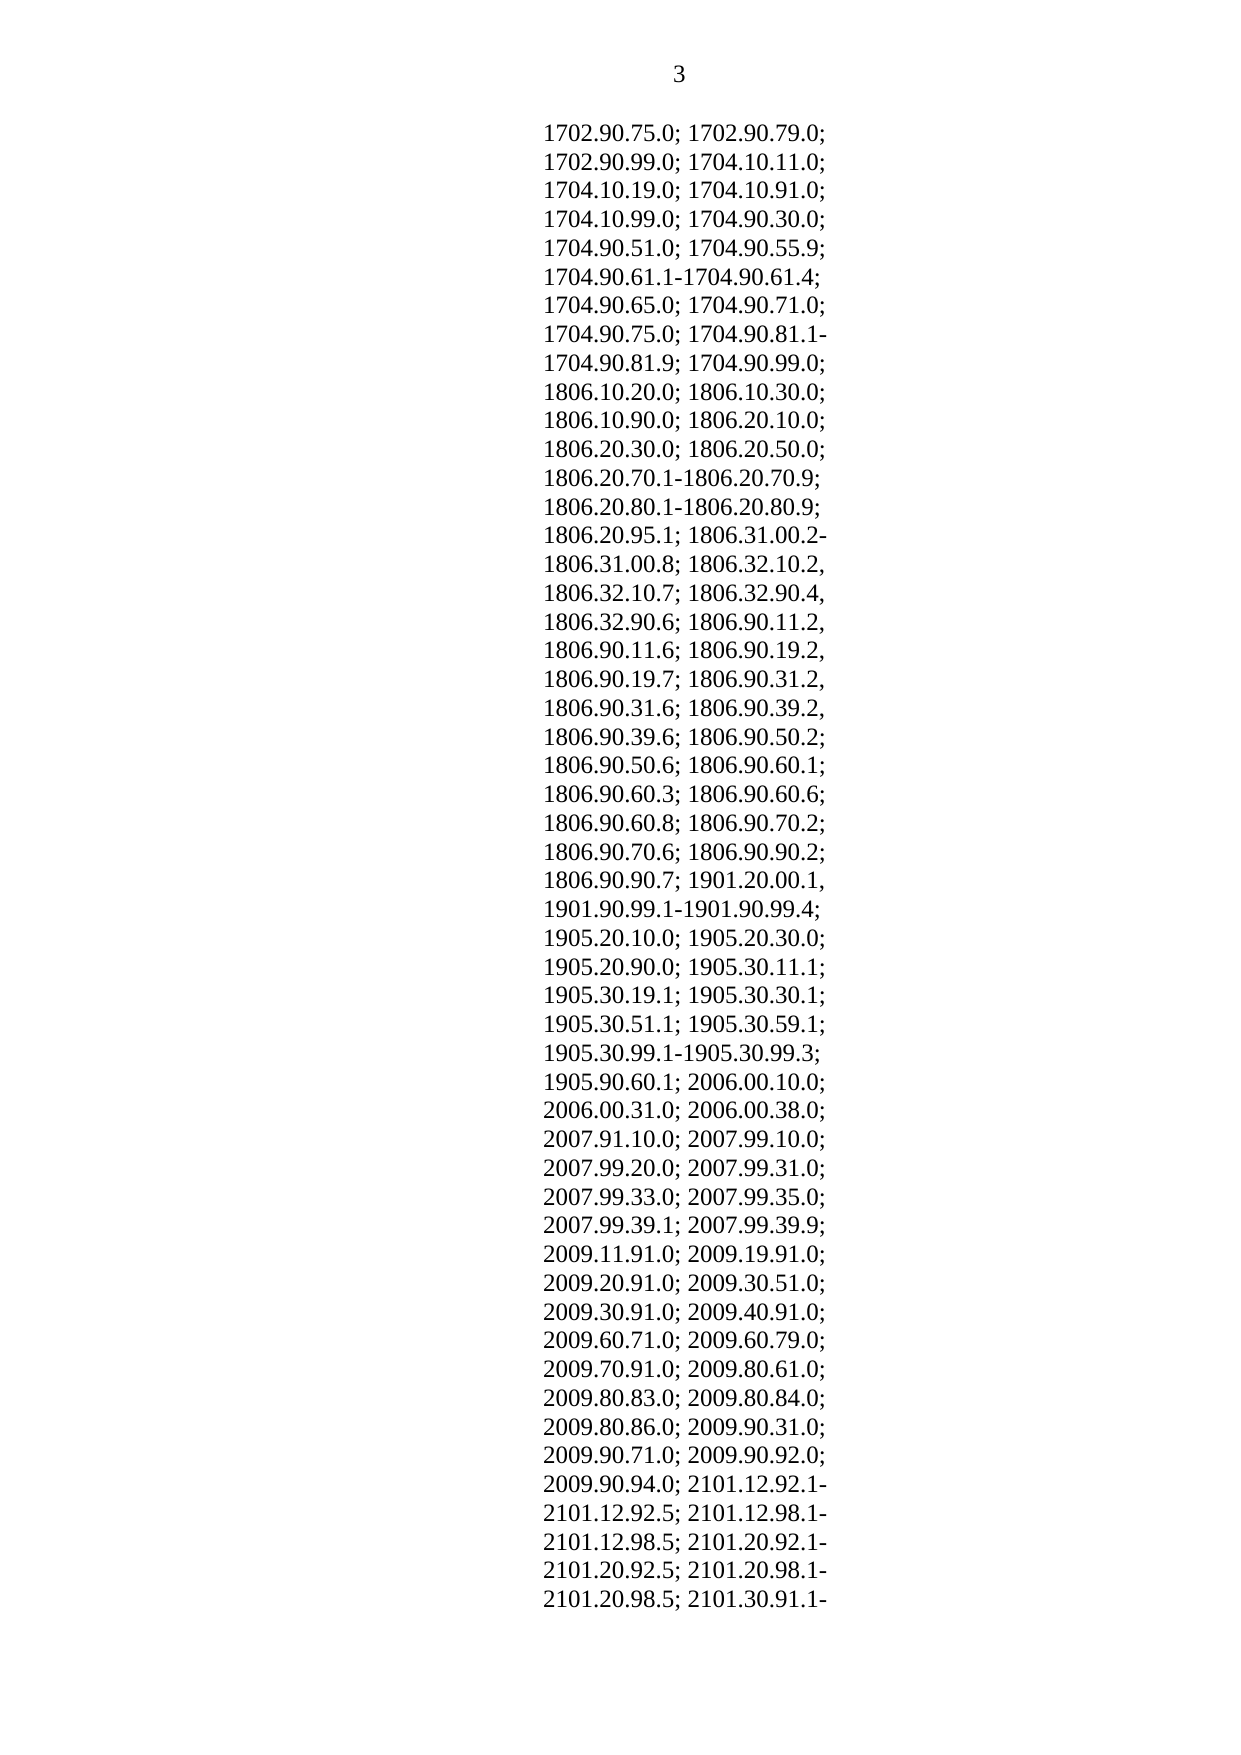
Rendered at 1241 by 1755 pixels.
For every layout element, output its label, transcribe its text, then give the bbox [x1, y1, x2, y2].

table_cell [948, 291, 1204, 319]
table_cell [948, 1096, 1204, 1124]
table_cell [177, 1441, 532, 1469]
table_cell [948, 319, 1204, 348]
table_cell [177, 348, 532, 377]
table_cell 1806.20.30.0; 1806.20.50.0; [532, 434, 948, 463]
table_cell [948, 1556, 1204, 1584]
table_cell [177, 1469, 532, 1498]
table_cell [177, 204, 532, 233]
table_cell [948, 176, 1204, 204]
table_cell [948, 1211, 1204, 1239]
table_cell 1905.90.60.1; 2006.00.10.0; [532, 1067, 948, 1096]
table_cell [177, 1009, 532, 1038]
table_cell [948, 722, 1204, 751]
table_cell 1901.90.99.1-1901.90.99.4; [532, 894, 948, 923]
table_cell 1806.90.90.7; 1901.20.00.1, [532, 866, 948, 894]
table_cell 1806.10.90.0; 1806.20.10.0; [532, 406, 948, 434]
table_cell [177, 377, 532, 406]
table_cell 1806.31.00.8; 1806.32.10.2, [532, 549, 948, 578]
table_cell 1704.90.61.1-1704.90.61.4; [532, 262, 948, 291]
table_cell [177, 118, 532, 147]
table_cell 2009.30.91.0; 2009.40.91.0; [532, 1297, 948, 1326]
table_cell 2101.12.92.5; 2101.12.98.1- [532, 1498, 948, 1527]
table_cell [948, 348, 1204, 377]
table_cell [177, 1354, 532, 1383]
table_cell [948, 1412, 1204, 1441]
table_cell 1806.90.39.6; 1806.90.50.2; [532, 722, 948, 751]
table_cell [948, 636, 1204, 664]
table_cell 1704.90.75.0; 1704.90.81.1- [532, 319, 948, 348]
table_cell 1806.90.11.6; 1806.90.19.2, [532, 636, 948, 664]
table_cell [948, 837, 1204, 866]
table_cell [948, 1441, 1204, 1469]
table_cell 2101.12.98.5; 2101.20.92.1- [532, 1527, 948, 1556]
table_cell [177, 1412, 532, 1441]
table_cell 1806.90.70.6; 1806.90.90.2; [532, 837, 948, 866]
table_cell [948, 1182, 1204, 1211]
table_cell [177, 1268, 532, 1297]
table_cell [948, 1239, 1204, 1268]
table_cell [948, 1584, 1204, 1613]
table_cell [177, 291, 532, 319]
table_cell 2101.20.98.5; 2101.30.91.1- [532, 1584, 948, 1613]
table_cell [177, 923, 532, 952]
table_cell 1806.10.20.0; 1806.10.30.0; [532, 377, 948, 406]
table_cell [177, 1124, 532, 1153]
table_cell [177, 1556, 532, 1584]
table_cell [948, 463, 1204, 492]
table_cell [177, 664, 532, 693]
table_cell [948, 664, 1204, 693]
table_cell 2007.91.10.0; 2007.99.10.0; [532, 1124, 948, 1153]
table_cell [948, 1527, 1204, 1556]
table_cell [177, 262, 532, 291]
table_cell [177, 1498, 532, 1527]
table_cell [177, 722, 532, 751]
table_cell 1905.30.19.1; 1905.30.30.1; [532, 981, 948, 1009]
table_cell [177, 1527, 532, 1556]
table_cell [948, 1038, 1204, 1067]
table_cell [177, 1182, 532, 1211]
table_cell [948, 262, 1204, 291]
table_cell [177, 1096, 532, 1124]
table_cell 2009.90.94.0; 2101.12.92.1- [532, 1469, 948, 1498]
table_cell [177, 952, 532, 981]
table_cell 2007.99.20.0; 2007.99.31.0; [532, 1153, 948, 1182]
table_cell [177, 808, 532, 837]
table_cell [177, 319, 532, 348]
table_cell 1704.10.99.0; 1704.90.30.0; [532, 204, 948, 233]
table_cell [948, 1009, 1204, 1038]
table_cell [177, 981, 532, 1009]
table_cell 2007.99.39.1; 2007.99.39.9; [532, 1211, 948, 1239]
table_cell 1806.20.80.1-1806.20.80.9; [532, 492, 948, 521]
table_cell [948, 1469, 1204, 1498]
table_cell [948, 377, 1204, 406]
table_cell 2009.90.71.0; 2009.90.92.0; [532, 1441, 948, 1469]
table_cell 2009.11.91.0; 2009.19.91.0; [532, 1239, 948, 1268]
table_cell [177, 837, 532, 866]
table_cell 1905.30.99.1-1905.30.99.3; [532, 1038, 948, 1067]
table_cell [177, 233, 532, 262]
table_cell [177, 1584, 532, 1613]
table_cell 2009.80.83.0; 2009.80.84.0; [532, 1383, 948, 1412]
table_cell [177, 693, 532, 722]
table_cell 1806.90.19.7; 1806.90.31.2, [532, 664, 948, 693]
table_cell [177, 492, 532, 521]
table_cell 2009.80.86.0; 2009.90.31.0; [532, 1412, 948, 1441]
table_cell [177, 176, 532, 204]
table_cell 1905.30.51.1; 1905.30.59.1; [532, 1009, 948, 1038]
table_cell [177, 1211, 532, 1239]
table_cell [948, 779, 1204, 808]
table_cell 1806.90.50.6; 1806.90.60.1; [532, 751, 948, 779]
table_cell [948, 1124, 1204, 1153]
table_cell [948, 607, 1204, 636]
table_cell 1704.10.19.0; 1704.10.91.0; [532, 176, 948, 204]
table_cell 1806.32.10.7; 1806.32.90.4, [532, 578, 948, 607]
table_cell 2007.99.33.0; 2007.99.35.0; [532, 1182, 948, 1211]
table_cell [948, 1153, 1204, 1182]
table_cell 1806.20.70.1-1806.20.70.9; [532, 463, 948, 492]
table_cell [177, 636, 532, 664]
table_cell 1905.20.10.0; 1905.20.30.0; [532, 923, 948, 952]
table_cell [177, 779, 532, 808]
table_cell [948, 147, 1204, 176]
table_cell 1806.20.95.1; 1806.31.00.2- [532, 521, 948, 549]
table_cell 1905.20.90.0; 1905.30.11.1; [532, 952, 948, 981]
table_cell [948, 578, 1204, 607]
table_cell [948, 894, 1204, 923]
table_cell [948, 981, 1204, 1009]
table_cell 1704.90.81.9; 1704.90.99.0; [532, 348, 948, 377]
table_cell [948, 808, 1204, 837]
table_cell [948, 866, 1204, 894]
table_cell 2101.20.92.5; 2101.20.98.1- [532, 1556, 948, 1584]
table_cell [948, 1297, 1204, 1326]
table_cell [948, 1354, 1204, 1383]
table_cell [948, 1498, 1204, 1527]
table_cell [177, 578, 532, 607]
table_cell [177, 1297, 532, 1326]
table_cell [177, 1326, 532, 1354]
table_cell [177, 866, 532, 894]
table_cell [177, 434, 532, 463]
table_cell [177, 751, 532, 779]
table_cell [948, 521, 1204, 549]
table_cell [177, 463, 532, 492]
table_cell 1806.90.60.8; 1806.90.70.2; [532, 808, 948, 837]
table_cell [948, 952, 1204, 981]
table_cell 2009.60.71.0; 2009.60.79.0; [532, 1326, 948, 1354]
table_cell [948, 492, 1204, 521]
table_cell 1806.32.90.6; 1806.90.11.2, [532, 607, 948, 636]
table_cell [948, 1067, 1204, 1096]
table_cell [177, 406, 532, 434]
table_cell [177, 1239, 532, 1268]
table_cell [177, 147, 532, 176]
table_cell 1702.90.75.0; 1702.90.79.0; [532, 118, 948, 147]
table_cell [177, 1383, 532, 1412]
table_cell 2006.00.31.0; 2006.00.38.0; [532, 1096, 948, 1124]
table_cell 2009.70.91.0; 2009.80.61.0; [532, 1354, 948, 1383]
table_cell 2009.20.91.0; 2009.30.51.0; [532, 1268, 948, 1297]
table_cell [948, 434, 1204, 463]
table_cell [948, 118, 1204, 147]
table_cell [948, 693, 1204, 722]
table_cell [948, 1326, 1204, 1354]
table_cell [177, 1153, 532, 1182]
table_cell 1806.90.31.6; 1806.90.39.2, [532, 693, 948, 722]
table_cell 1704.90.65.0; 1704.90.71.0; [532, 291, 948, 319]
table_cell [948, 751, 1204, 779]
table_cell [948, 1268, 1204, 1297]
table_cell 1806.90.60.3; 1806.90.60.6; [532, 779, 948, 808]
table_cell [948, 923, 1204, 952]
table_cell [948, 549, 1204, 578]
table_cell [948, 406, 1204, 434]
table_cell [177, 521, 532, 549]
table_cell [177, 1038, 532, 1067]
table_cell [177, 894, 532, 923]
table_cell [948, 204, 1204, 233]
table_cell 1702.90.99.0; 1704.10.11.0; [532, 147, 948, 176]
table_cell [177, 1067, 532, 1096]
table_cell [948, 1383, 1204, 1412]
table_cell [948, 233, 1204, 262]
table_cell 1704.90.51.0; 1704.90.55.9; [532, 233, 948, 262]
table_cell [177, 607, 532, 636]
table_cell [177, 549, 532, 578]
